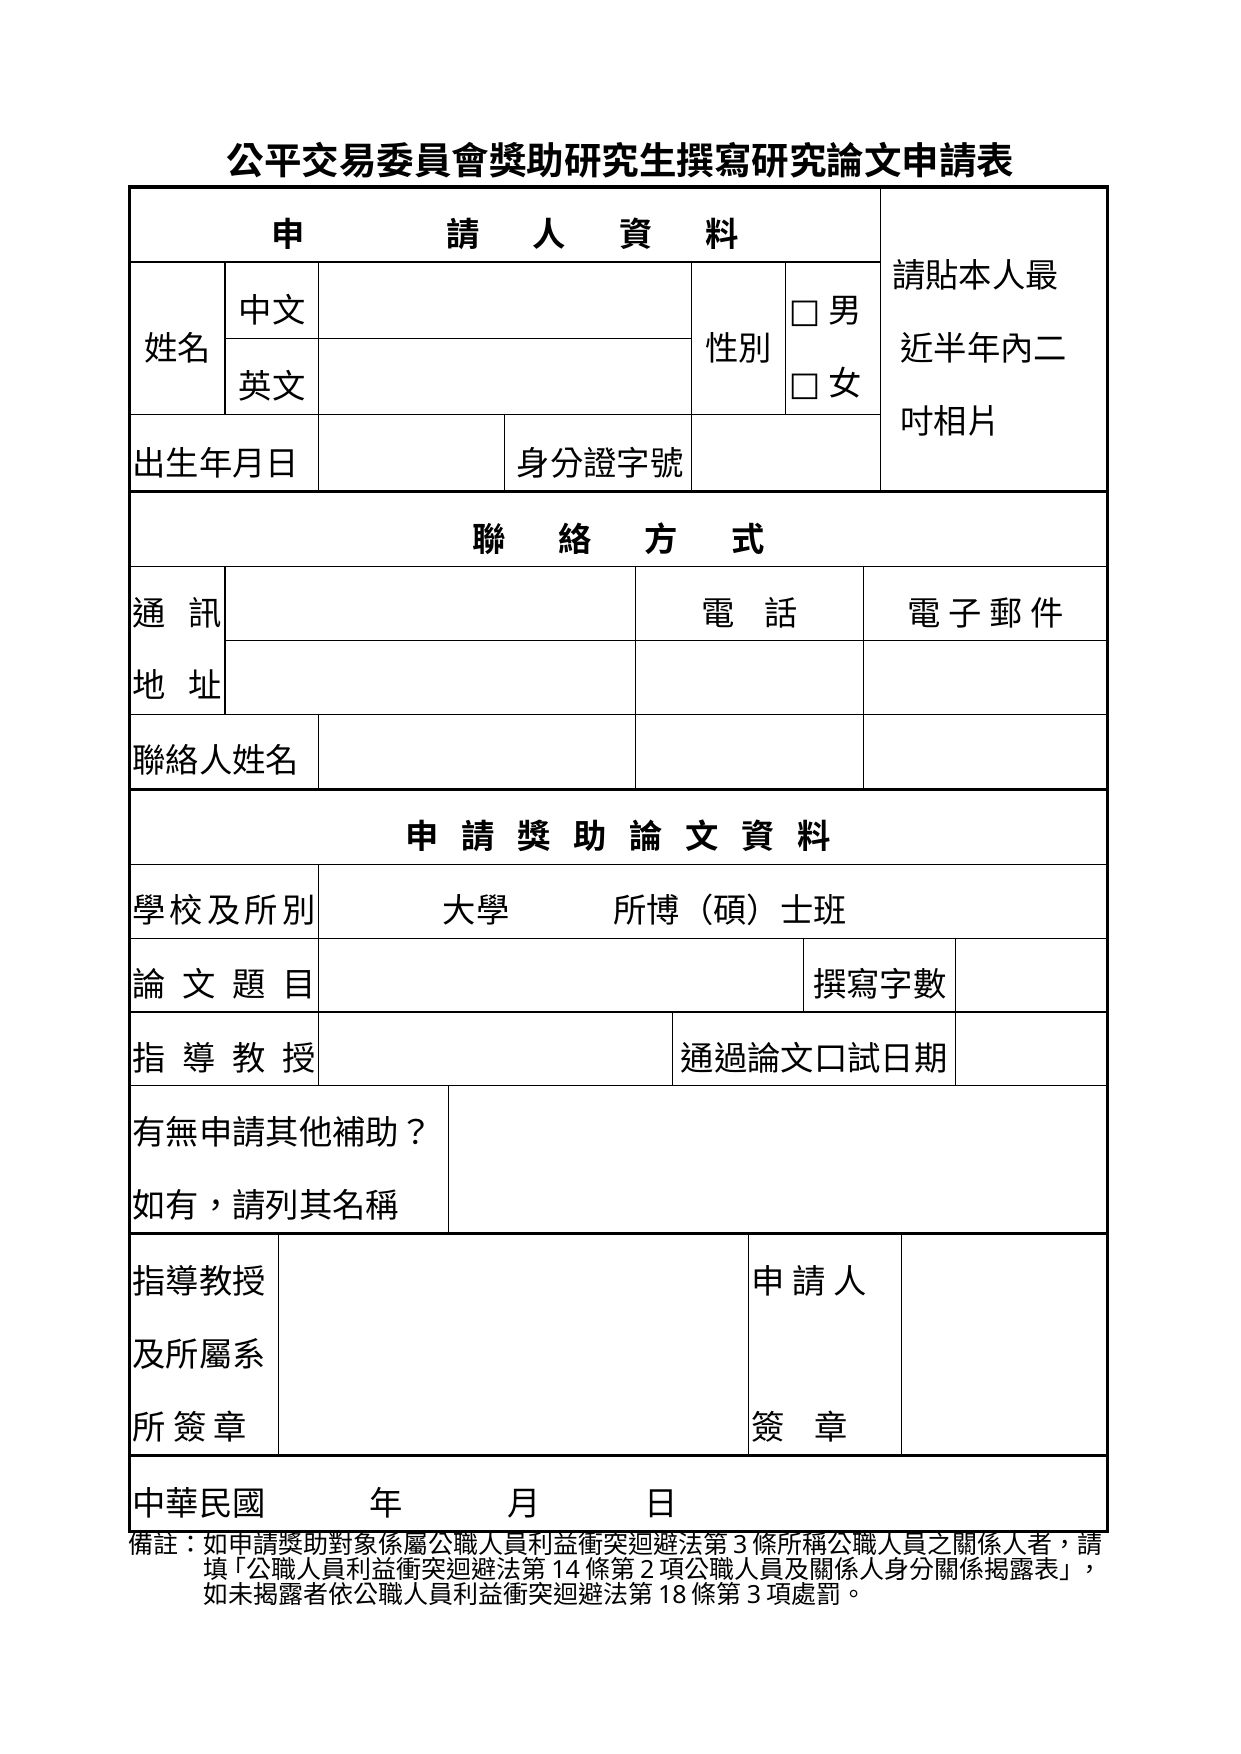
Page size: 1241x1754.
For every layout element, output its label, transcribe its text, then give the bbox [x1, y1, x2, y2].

table_cell 英文 [226, 339, 318, 413]
table_cell 申 請 人 簽 章 [749, 1235, 901, 1454]
table_cell [692, 415, 880, 489]
table_cell 性別 [692, 263, 785, 413]
table_cell [279, 1235, 748, 1454]
table_cell 電 子 郵 件 [864, 567, 1106, 639]
table_header 請貼本人最 近半年內二 吋相片 [881, 189, 1106, 489]
table_cell 有無申請其他補助？ 如有，請列其名稱 [131, 1086, 448, 1232]
table_cell 中文 [226, 263, 318, 337]
table_cell 聯絡人姓名 [131, 715, 318, 787]
table_cell [226, 567, 635, 639]
table_cell 學校及所別 [131, 865, 318, 937]
table_cell 身分證字號 [505, 415, 691, 489]
table_cell [636, 715, 863, 787]
table_cell 指導教授 [131, 1013, 318, 1085]
table_cell 出生年月日 [131, 415, 318, 489]
table_cell 姓名 [131, 263, 224, 413]
table_cell 論文題目 [131, 939, 318, 1011]
table_cell [449, 1086, 1106, 1232]
table_cell 中華民國 年 月 日 [131, 1457, 1106, 1530]
table_cell [864, 641, 1106, 713]
table_cell □ 男 □ 女 [786, 263, 880, 413]
table_cell 撰寫字數 [804, 939, 955, 1011]
table_cell 大學 所博（碩）士班 [319, 865, 1106, 937]
table_cell [319, 415, 504, 489]
table_cell 聯 絡 方 式 [131, 493, 1106, 566]
table_cell [319, 1013, 672, 1085]
table_cell 通訊 地址 [131, 567, 224, 713]
table_cell [956, 1013, 1106, 1085]
table_cell 指導教授 及所屬系 所 簽 章 [131, 1235, 278, 1454]
table_cell [864, 715, 1106, 787]
table_cell [956, 939, 1106, 1011]
table_cell [319, 263, 691, 337]
table_cell [319, 715, 635, 787]
table_cell [902, 1235, 1106, 1454]
text 公平交易委員會獎助研究生撰寫研究論文申請表 [187, 131, 1053, 185]
table_cell [319, 339, 691, 413]
text 備註：如申請獎助對象係屬公職人員利益衝突迴避法第3條所稱公職人員之關係人者，請填「公職人員利益衝突迴避法第14條第2項公職人員及關係人身分關係揭露表」，如未揭露者依公職人員利益衝突迴避法第18條第3項處罰。 [128, 1533, 1102, 1608]
table_header 申 請 人 資 料 [131, 189, 880, 261]
table_cell 通過論文口試日期 [673, 1013, 955, 1085]
table_cell 電 話 [636, 567, 863, 639]
table_cell [636, 641, 863, 713]
table_cell 申 請 獎 助 論 文 資 料 [131, 791, 1106, 863]
table_cell [319, 939, 803, 1011]
table_cell [226, 641, 635, 713]
